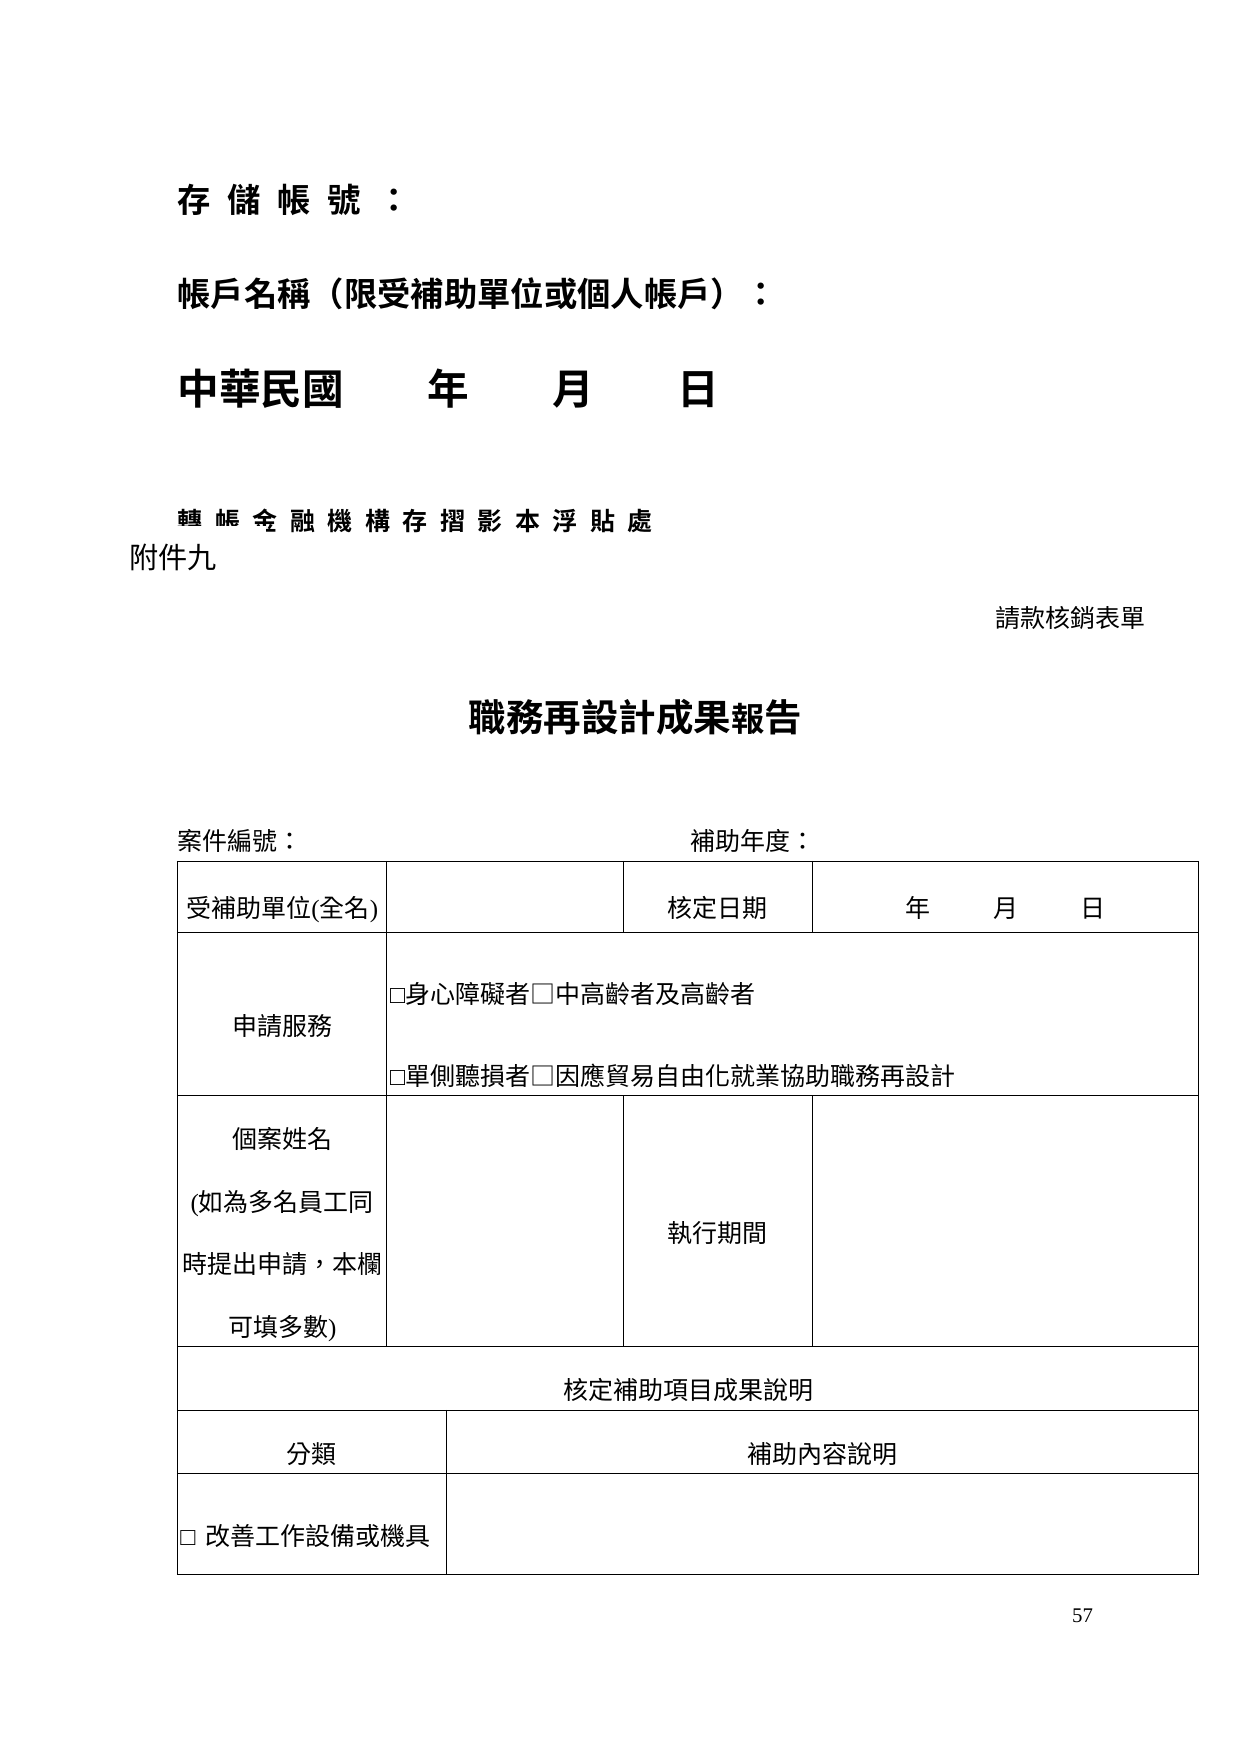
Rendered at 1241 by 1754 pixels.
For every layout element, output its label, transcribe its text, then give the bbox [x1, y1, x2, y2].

table_header [387, 862, 623, 932]
table_cell [387, 1096, 623, 1346]
text 存 儲 帳 號 ： [177, 156, 1092, 219]
text 職務再設計成果報告 [177, 673, 1092, 736]
table_header 核定日期 [624, 862, 812, 932]
table_cell 申請服務 [178, 933, 386, 1095]
text 案件編號： 補助年度： [177, 798, 1143, 861]
table_cell □身心障礙者□中高齡者及高齡者 □單側聽損者□因應貿易自由化就業協助職務再設計 [387, 933, 1198, 1095]
table_cell [447, 1474, 1198, 1574]
table_cell 改善工作設備或機具 [178, 1474, 446, 1574]
text 轉 帳 金 融 機 構 存 摺 影 本 浮 貼 處 [177, 478, 1092, 541]
text [981, 591, 1176, 642]
text 請款核銷表單 [996, 599, 1161, 634]
table_cell 分類 [178, 1411, 446, 1473]
text 中華民國 年 月 日 [177, 344, 1092, 407]
table_cell 執行期間 [624, 1096, 812, 1346]
table_cell 補助內容說明 [447, 1411, 1198, 1473]
table_cell [813, 1096, 1198, 1346]
table_header 年 月 日 [813, 862, 1198, 932]
table_cell 核定補助項目成果說明 [178, 1347, 1198, 1410]
table_cell 個案姓名 (如為多名員工同時提出申請，本欄可填多數) [178, 1096, 386, 1346]
text 帳戶名稱（限受補助單位或個人帳戶）： [177, 250, 1092, 313]
table_header 受補助單位(全名) [178, 862, 386, 932]
